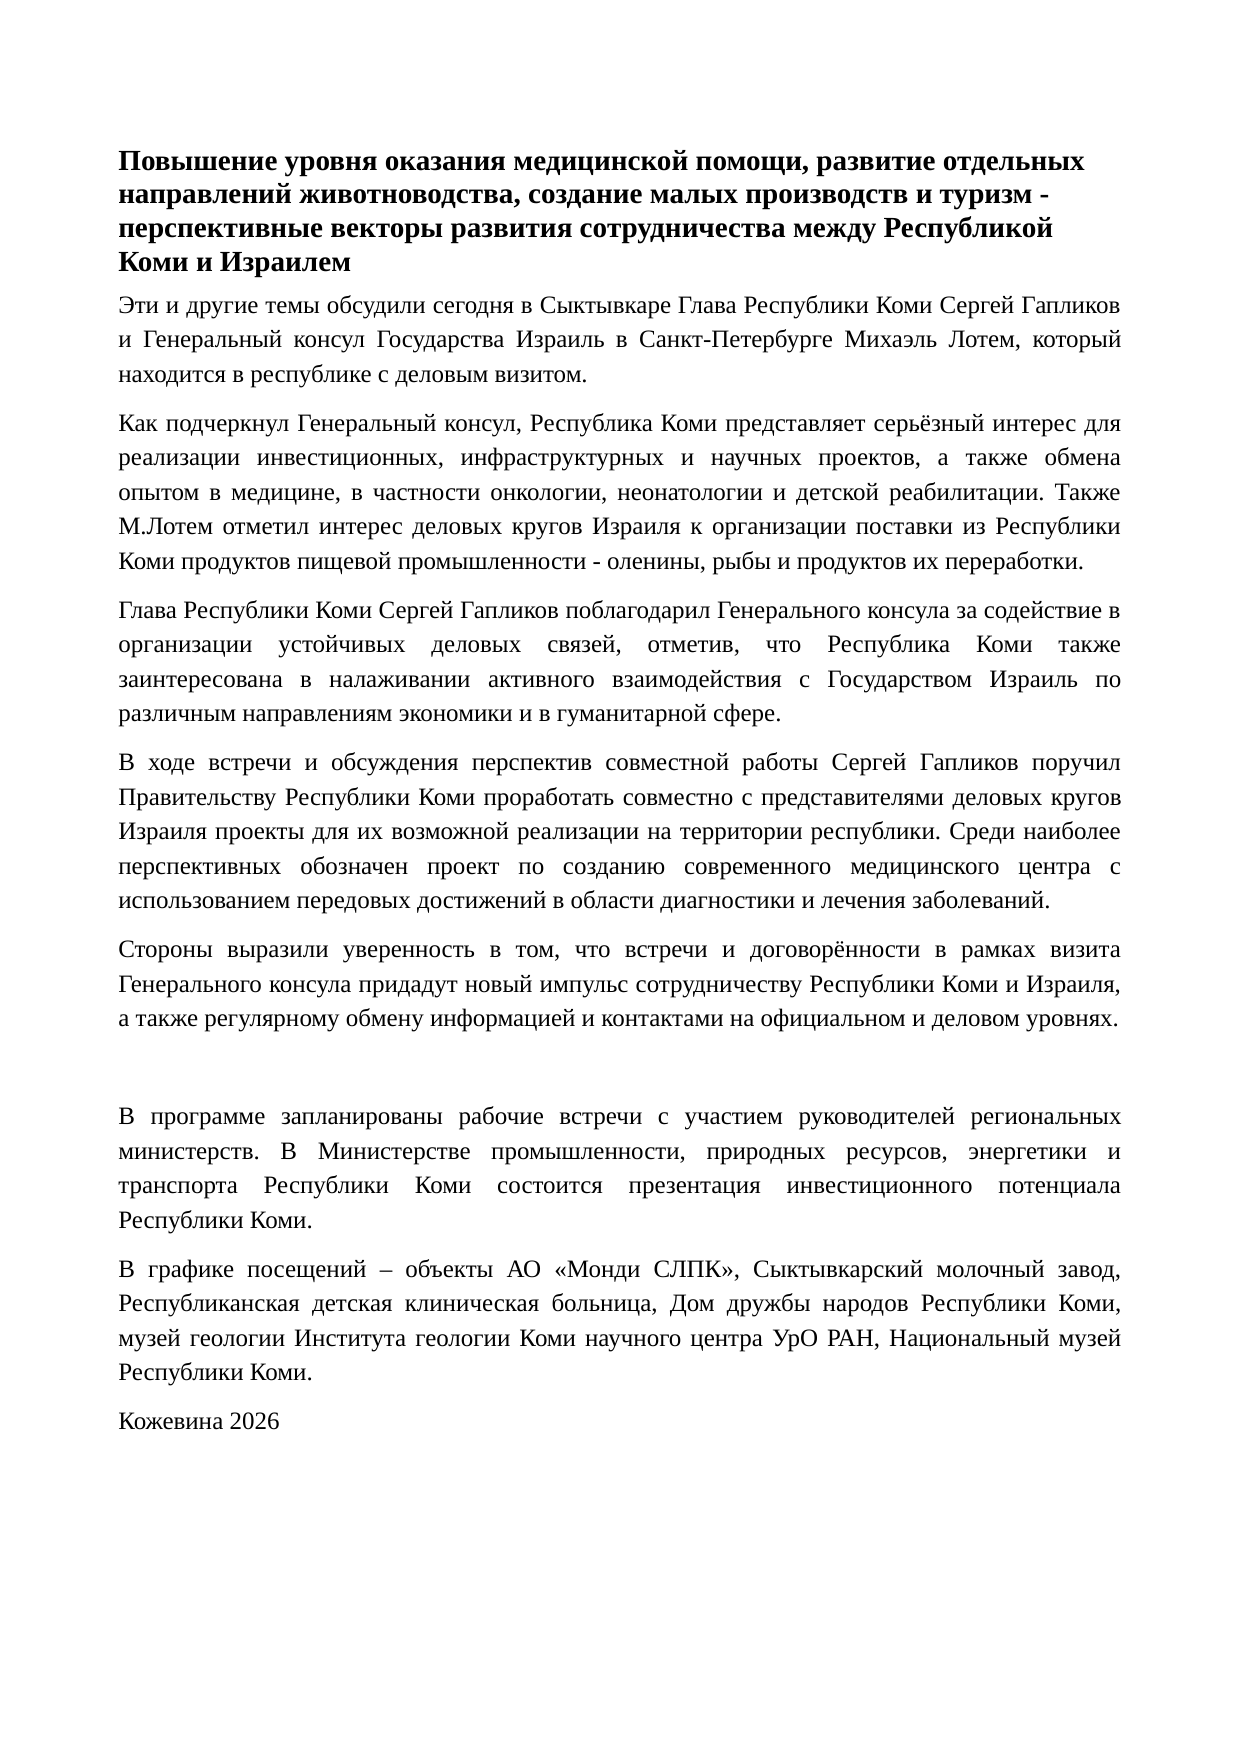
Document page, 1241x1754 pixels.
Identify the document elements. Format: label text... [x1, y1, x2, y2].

text Как подчеркнул Генеральный консул, Республика Коми представляет серьёзный интерес для реализации инвестиционных, инфраструктурных и научных проектов, а также обмена опытом в медицине, в частности онкологии, неонатологии и детской реабилитации. Также М.Лотем отметил интерес деловых кругов Израиля к организации поставки из Республики Коми продуктов пищевой промышленности - оленины, рыбы и продуктов их переработки. [118, 408, 1122, 574]
subtitle Повышение уровня оказания медицинской помощи, развитие отдельных направлений животноводства, создание малых производств и туризм - перспективные векторы развития сотрудничества между Республикой Коми и Израилем [118, 143, 1122, 277]
text В ходе встречи и обсуждения перспектив совместной работы Сергей Гапликов поручил Правительству Республики Коми проработать совместно с представителями деловых кругов Израиля проекты для их возможной реализации на территории республики. Среди наиболее перспективных обозначен проект по созданию современного медицинского центра с использованием передовых достижений в области диагностики и лечения заболеваний. [118, 747, 1122, 914]
text Эти и другие темы обсудили сегодня в Сыктывкаре Глава Республики Коми Сергей Гапликов и Генеральный консул Государства Израиль в Санкт-Петербурге Михаэль Лотем, который находится в республике с деловым визитом. [118, 290, 1122, 387]
text Кожевина 2026 [118, 1406, 1122, 1435]
text В программе запланированы рабочие встречи с участием руководителей региональных министерств. В Министерстве промышленности, природных ресурсов, энергетики и транспорта Республики Коми состоится презентация инвестиционного потенциала Республики Коми. [118, 1101, 1122, 1233]
text Глава Республики Коми Сергей Гапликов поблагодарил Генерального консула за содействие в организации устойчивых деловых связей, отметив, что Республика Коми также заинтересована в налаживании активного взаимодействия с Государством Израиль по различным направлениям экономики и в гуманитарной сфере. [118, 595, 1122, 727]
text Стороны выразили уверенность в том, что встречи и договорённости в рамках визита Генерального консула придадут новый импульс сотрудничеству Республики Коми и Израиля, а также регулярному обмену информацией и контактами на официальном и деловом уровнях. [118, 934, 1122, 1032]
text В графике посещений – объекты АО «Монди СЛПК», Сыктывкарский молочный завод, Республиканская детская клиническая больница, Дом дружбы народов Республики Коми, музей геологии Института геологии Коми научного центра УрО РАН, Национальный музей Республики Коми. [118, 1254, 1122, 1386]
